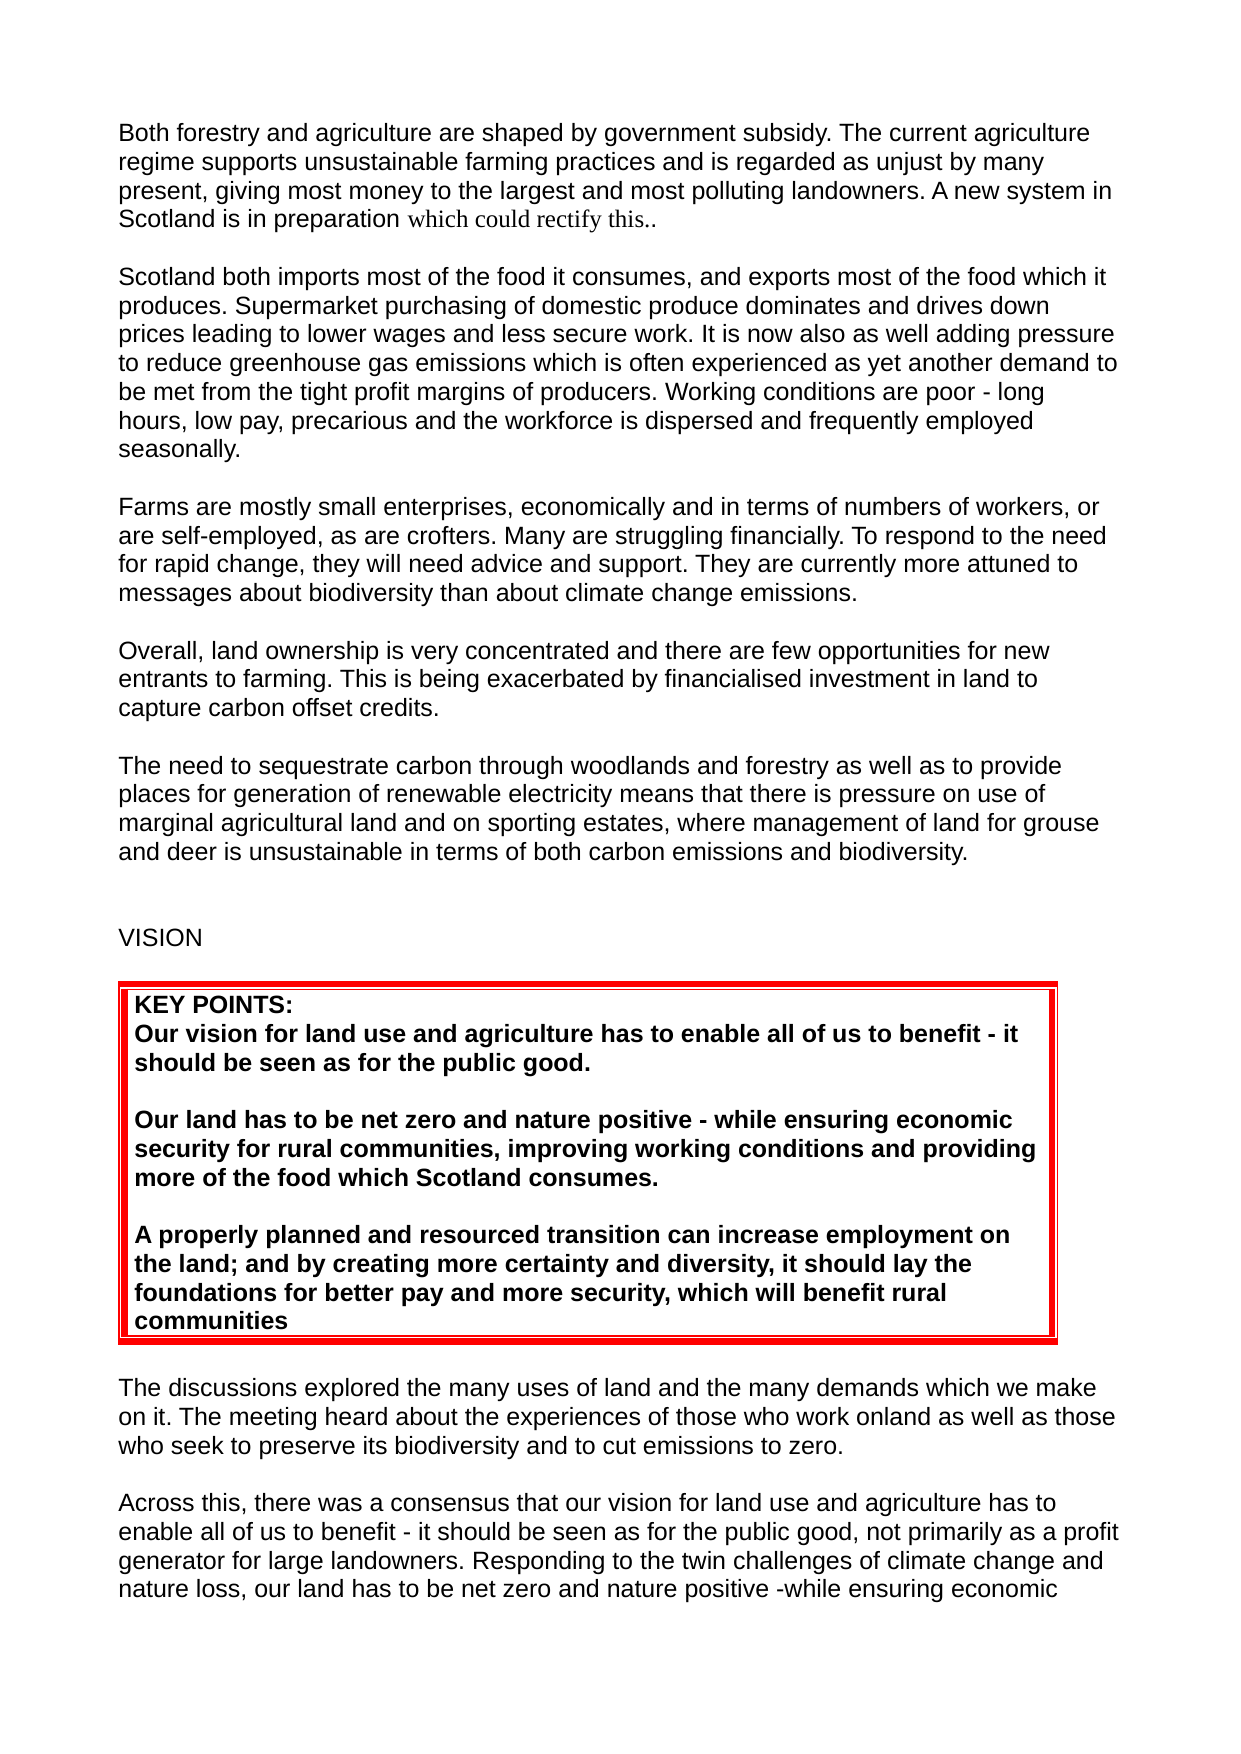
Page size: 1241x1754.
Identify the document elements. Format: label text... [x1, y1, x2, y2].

text The need to sequestrate carbon through woodlands and forestry as well as to provide places for generation of renewable electricity means that there is pressure on use of marginal agricultural land and on sporting estates, where management of land for grouse and deer is unsustainable in terms of both carbon emissions and biodiversity. [118, 751, 1122, 866]
table_header KEY POINTS: Our vision for land use and agriculture has to enable all of us to benefit - it should be seen as for the public good. Our land has to be net zero and nature positive - while ensuring economic security for rural communities, improving working conditions and providing more of the food which Scotland consumes. A properly planned and resourced transition can increase employment on the land; and by creating more certainty and diversity, it should lay the foundations for better pay and more security, which will benefit rural communities [128, 990, 1049, 1335]
text Across this, there was a consensus that our vision for land use and agriculture has to enable all of us to benefit - it should be seen as for the public good, not primarily as a profit generator for large landowners. Responding to the twin challenges of climate change and nature loss, our land has to be net zero and nature positive -while ensuring economic [118, 1488, 1122, 1603]
text Overall, land ownership is very concentrated and there are few opportunities for new entrants to farming. This is being exacerbated by financialised investment in land to capture carbon offset credits. [118, 636, 1122, 722]
text The discussions explored the many uses of land and the many demands which we make on it. The meeting heard about the experiences of those who work onland as well as those who seek to preserve its biodiversity and to cut emissions to zero. [118, 1373, 1122, 1459]
text Farms are mostly small enterprises, economically and in terms of numbers of workers, or are self-employed, as are crofters. Many are struggling financially. To respond to the need for rapid change, they will need advice and support. They are currently more attuned to messages about biodiversity than about climate change emissions. [118, 492, 1122, 607]
text Both forestry and agriculture are shaped by government subsidy. The current agriculture regime supports unsustainable farming practices and is regarded as unjust by many present, giving most money to the largest and most polluting landowners. A new system in Scotland is in preparation which could rectify this.. [118, 118, 1122, 233]
text Scotland both imports most of the food it consumes, and exports most of the food which it produces. Supermarket purchasing of domestic produce dominates and drives down prices leading to lower wages and less secure work. It is now also as well adding pressure to reduce greenhouse gas emissions which is often experienced as yet another demand to be met from the tight profit margins of producers. Working conditions are poor - long hours, low pay, precarious and the workforce is dispersed and frequently employed seasonally. [118, 262, 1122, 463]
text VISION [118, 923, 1122, 952]
